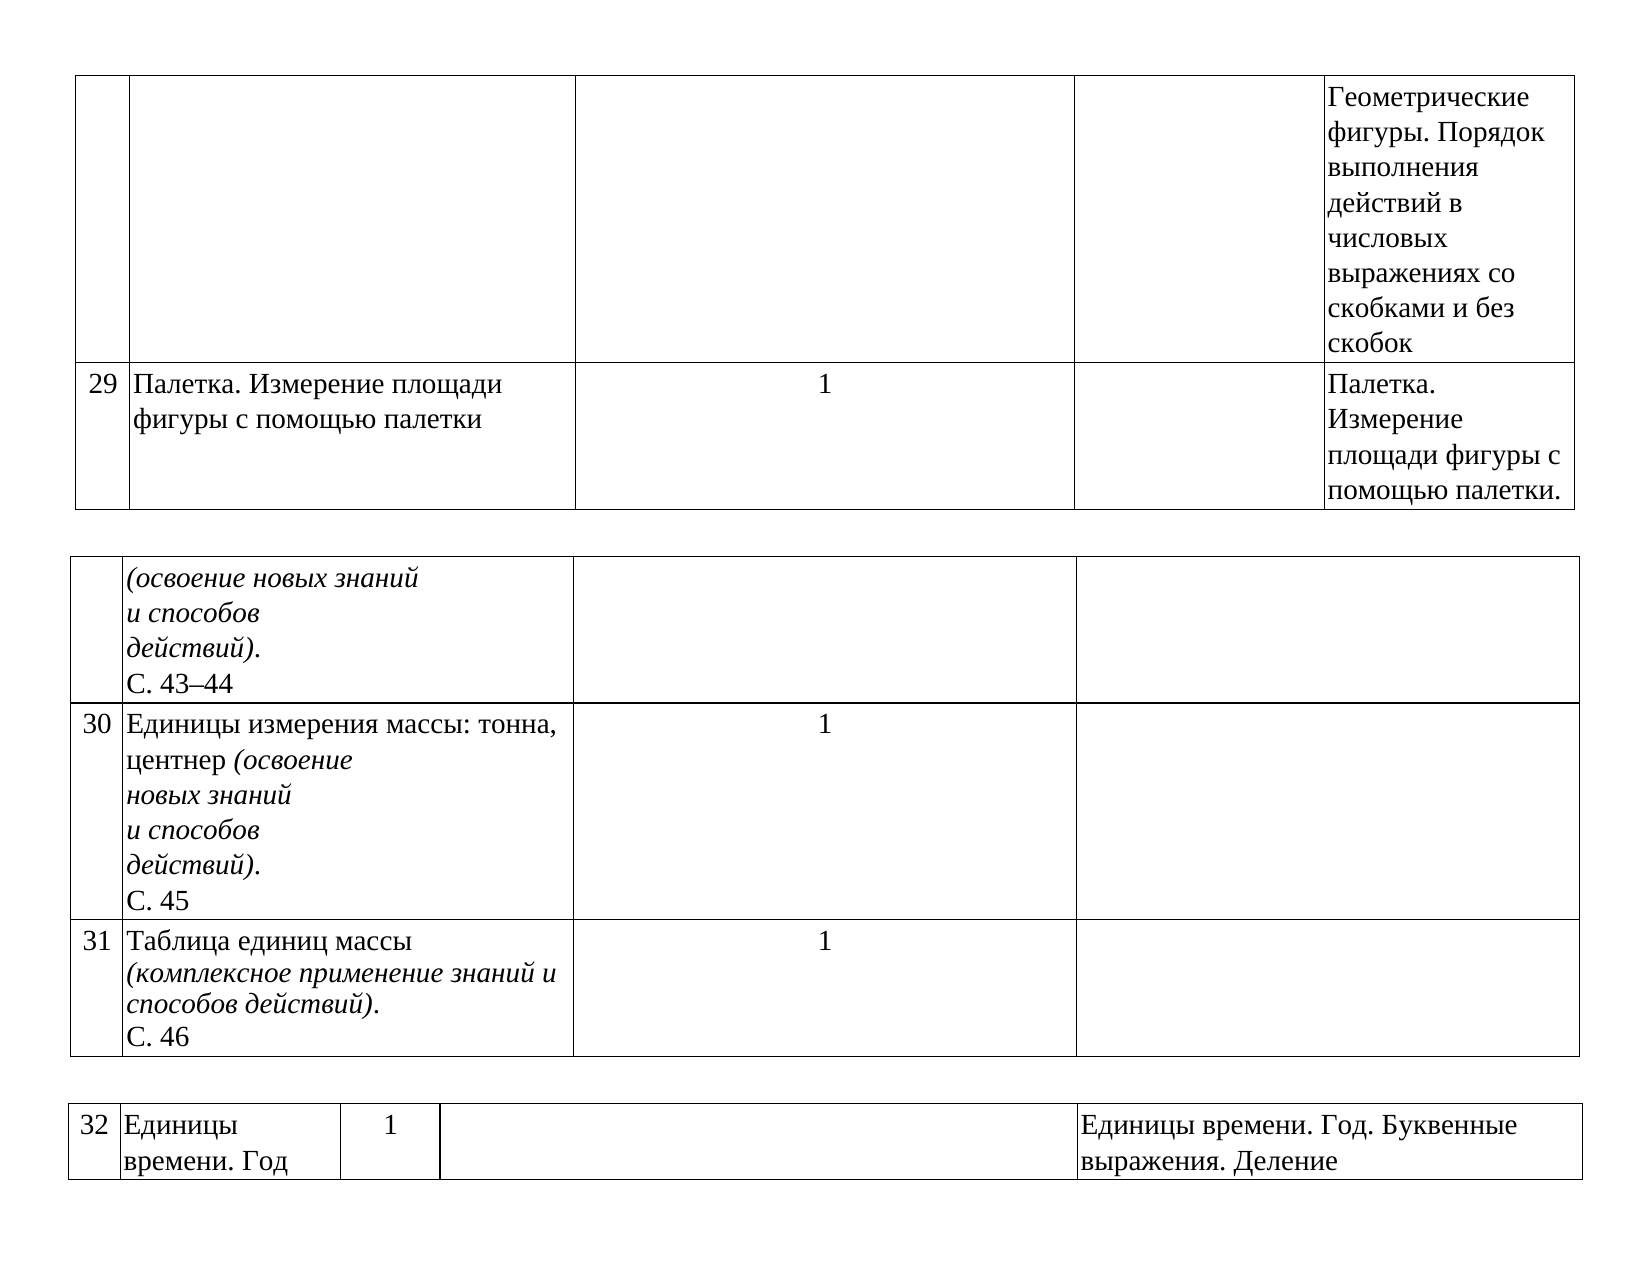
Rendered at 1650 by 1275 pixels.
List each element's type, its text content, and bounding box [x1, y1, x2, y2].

table_cell [1075, 76, 1324, 362]
table_cell 1 [574, 920, 1076, 1056]
table_cell [1077, 920, 1579, 1056]
table_header [71, 557, 122, 702]
table_header [574, 557, 1076, 702]
table_header Единицы времени. Год. Буквенные выражения. Деление [1078, 1104, 1582, 1179]
table_header Единицы времени. Год [121, 1104, 340, 1179]
table_cell Таблица единиц массы (комплексное применение знаний и способов действий). С. 46 [123, 920, 573, 1056]
table_cell [130, 76, 575, 362]
table_cell 1 [574, 704, 1076, 919]
table_cell 30 [71, 704, 122, 919]
table_header 32 [69, 1104, 120, 1179]
table_header [1077, 557, 1579, 702]
table_cell [1077, 704, 1579, 919]
table_cell Палетка. Измерение площади фигуры с помощью палетки. [1325, 363, 1574, 509]
table_cell Единицы измерения массы: тонна, центнер (освоение новых знаний и способов действий). С. 45 [123, 704, 573, 919]
table_cell Геометрические фигуры. Порядок выполнения действий в числовых выражениях со скобками и без скобок [1325, 76, 1574, 362]
table_cell [576, 76, 1074, 362]
table_header (освоение новых знаний и способов действий). С. 43–44 [123, 557, 573, 702]
table_cell [76, 76, 129, 362]
table_cell Палетка. Измерение площади фигуры с помощью палетки [130, 363, 575, 509]
table_cell 31 [71, 920, 122, 1056]
table_header [441, 1104, 1077, 1179]
table_cell 29 [76, 363, 129, 509]
table_header 1 [341, 1104, 439, 1179]
table_cell [1075, 363, 1324, 509]
table_cell 1 [576, 363, 1074, 509]
